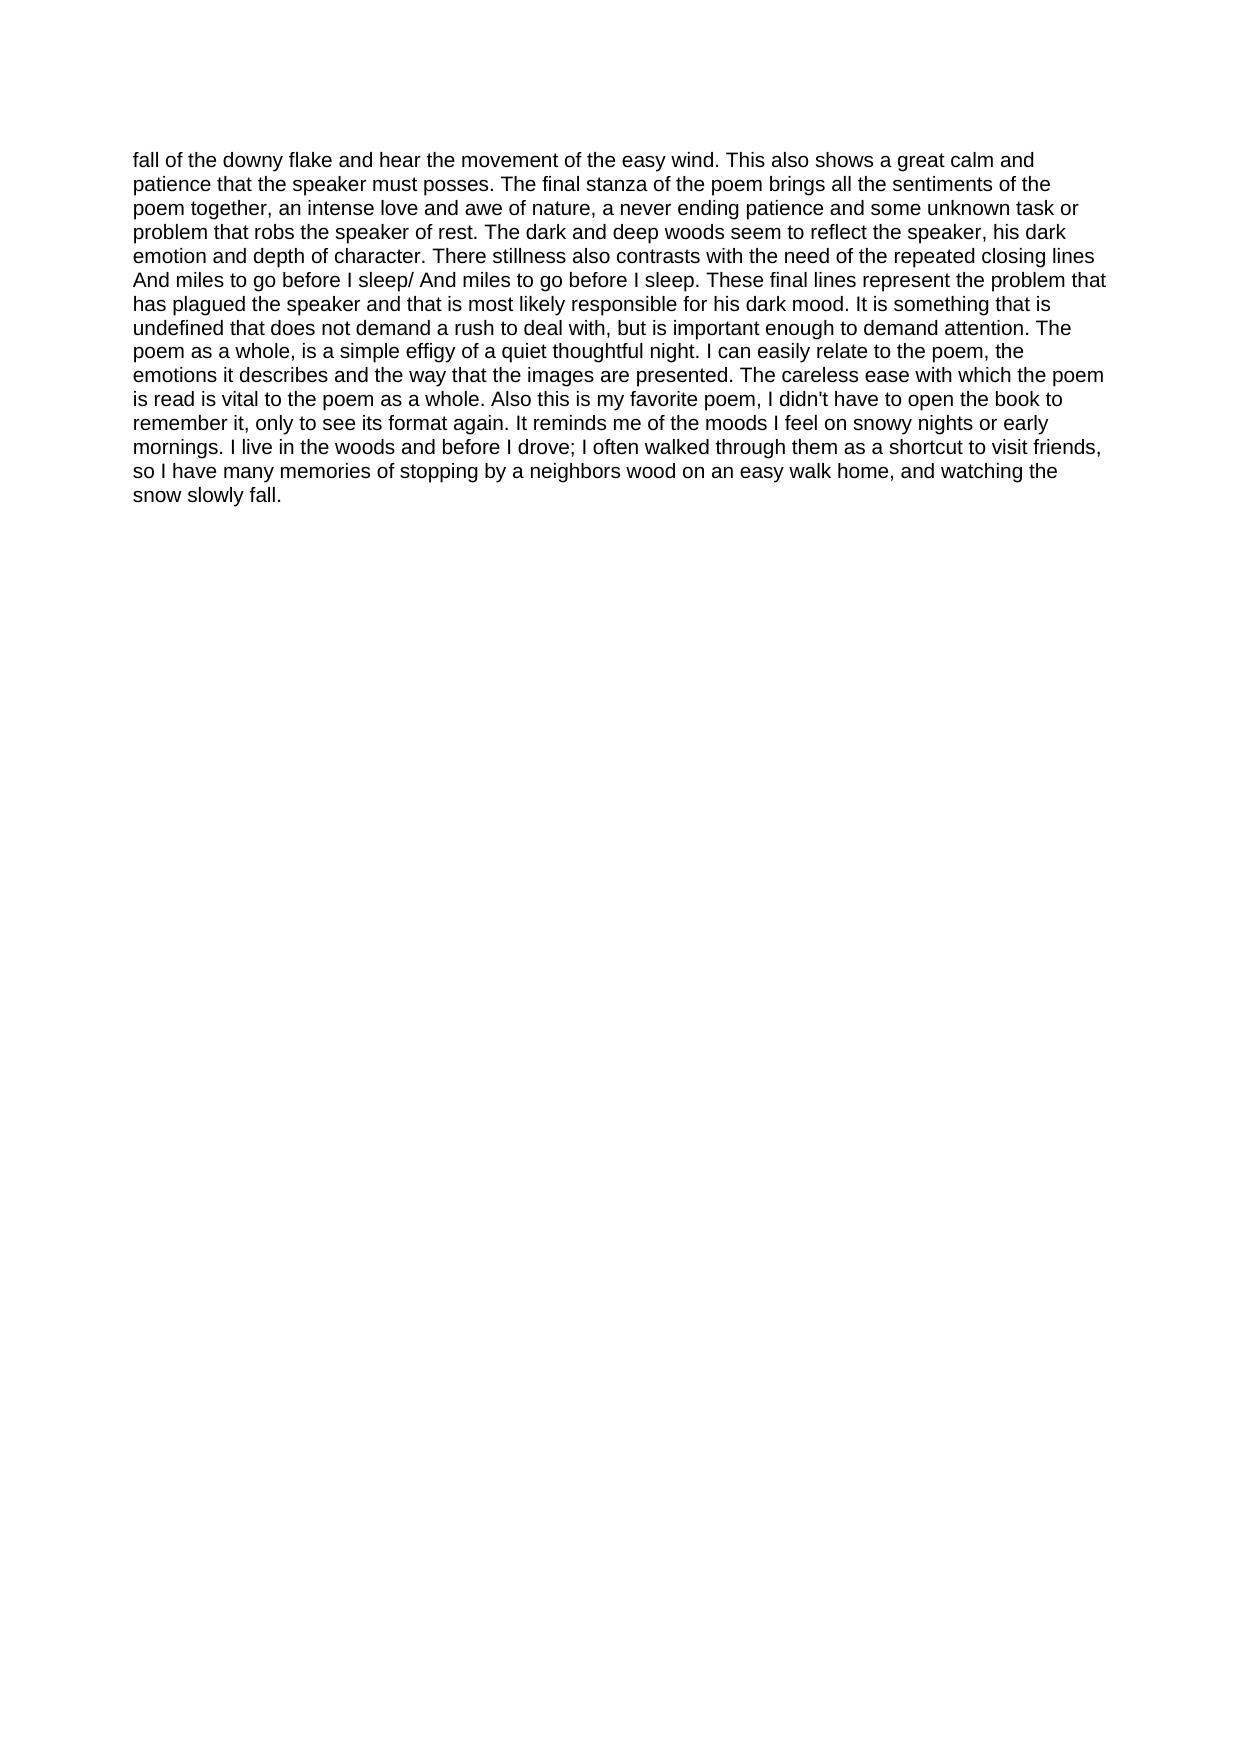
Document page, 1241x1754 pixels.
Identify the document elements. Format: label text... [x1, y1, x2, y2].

text fall of the downy flake and hear the movement of the easy wind. This also shows a great calm and patience that the speaker must posses. The final stanza of the poem brings all the sentiments of the poem together, an intense love and awe of nature, a never ending patience and some unknown task or problem that robs the speaker of rest. The dark and deep woods seem to reflect the speaker, his dark emotion and depth of character. There stillness also contrasts with the need of the repeated closing lines And miles to go before I sleep/ And miles to go before I sleep. These final lines represent the problem that has plagued the speaker and that is most likely responsible for his dark mood. It is something that is undefined that does not demand a rush to deal with, but is important enough to demand attention. The poem as a whole, is a simple effigy of a quiet thoughtful night. I can easily relate to the poem, the emotions it describes and the way that the images are presented. The careless ease with which the poem is read is vital to the poem as a whole. Also this is my favorite poem, I didn't have to open the book to remember it, only to see its format again. It reminds me of the moods I feel on snowy nights or early mornings. I live in the woods and before I drove; I often walked through them as a shortcut to visit friends, so I have many memories of stopping by a neighbors wood on an easy walk home, and watching the snow slowly fall. [133, 148, 1108, 531]
